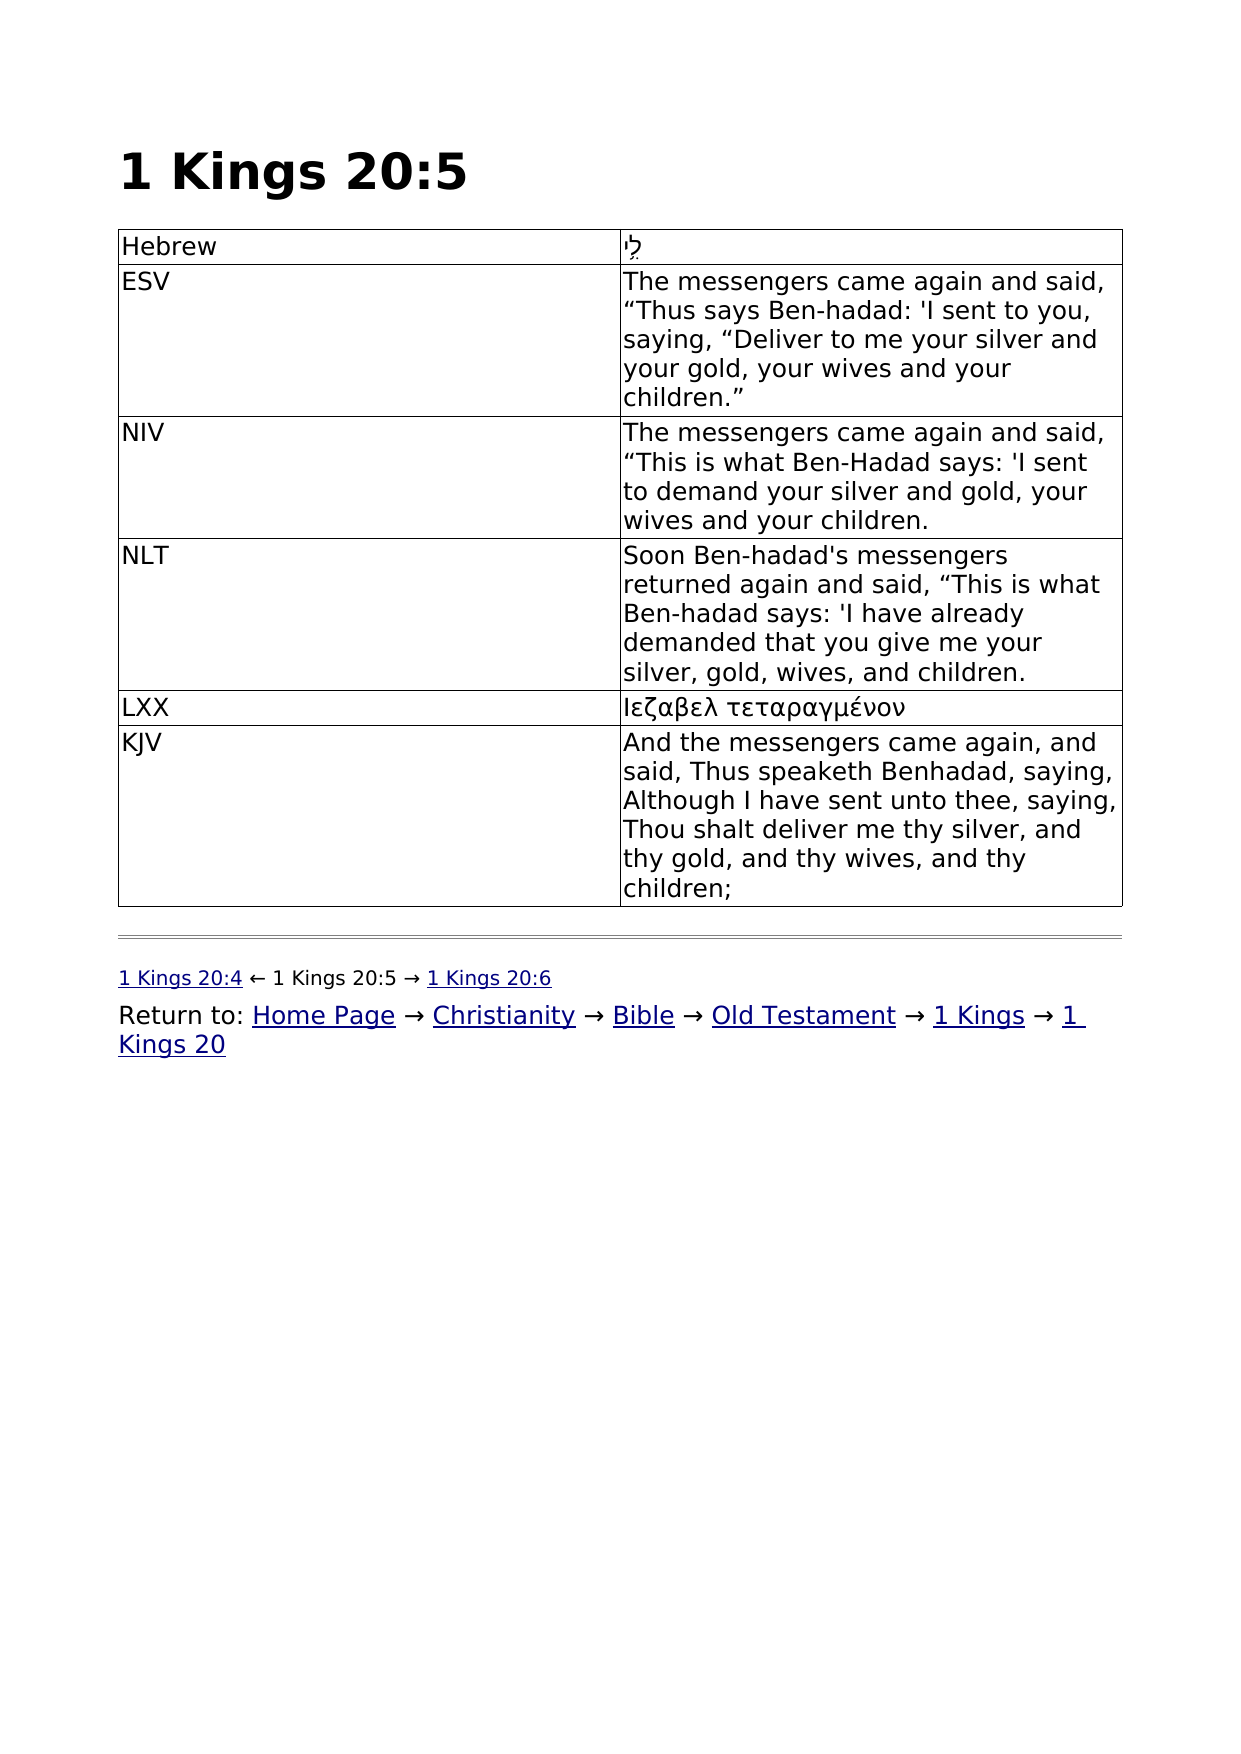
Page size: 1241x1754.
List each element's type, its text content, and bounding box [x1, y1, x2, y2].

table_cell And the messengers came again, and said, Thus speaketh Benhadad, saying, Although I have sent unto thee, saying, Thou shalt deliver me thy silver, and thy gold, and thy wives, and thy children; [621, 726, 1122, 906]
table_cell NLT [119, 539, 620, 690]
table_cell Soon Ben-hadad's messengers returned again and said, “This is what Ben-hadad says: 'I have already demanded that you give me your silver, gold, wives, and children. [621, 539, 1122, 690]
table_cell The messengers came again and said, “Thus says Ben-hadad: 'I sent to you, saying, “Deliver to me your silver and your gold, your wives and your children.” [621, 265, 1122, 416]
subtitle 1 Kings 20:5 [118, 143, 1122, 201]
table_cell Ιεζαβελ τεταραγμένον [621, 691, 1122, 725]
table_cell LXX [119, 691, 620, 725]
table_cell NIV [119, 417, 620, 538]
text 1 Kings 20:4 ← 1 Kings 20:5 → 1 Kings 20:6 [118, 967, 1122, 1001]
table_cell ESV [119, 265, 620, 416]
table_header Hebrew [119, 230, 620, 264]
text Return to: Home Page → Christianity → Bible → Old Testament → 1 Kings → 1 Kings 20 [118, 1001, 1122, 1059]
table_cell KJV [119, 726, 620, 906]
table_header לִ֥י [621, 230, 1122, 264]
table_cell The messengers came again and said, “This is what Ben-Hadad says: 'I sent to demand your silver and gold, your wives and your children. [621, 417, 1122, 538]
